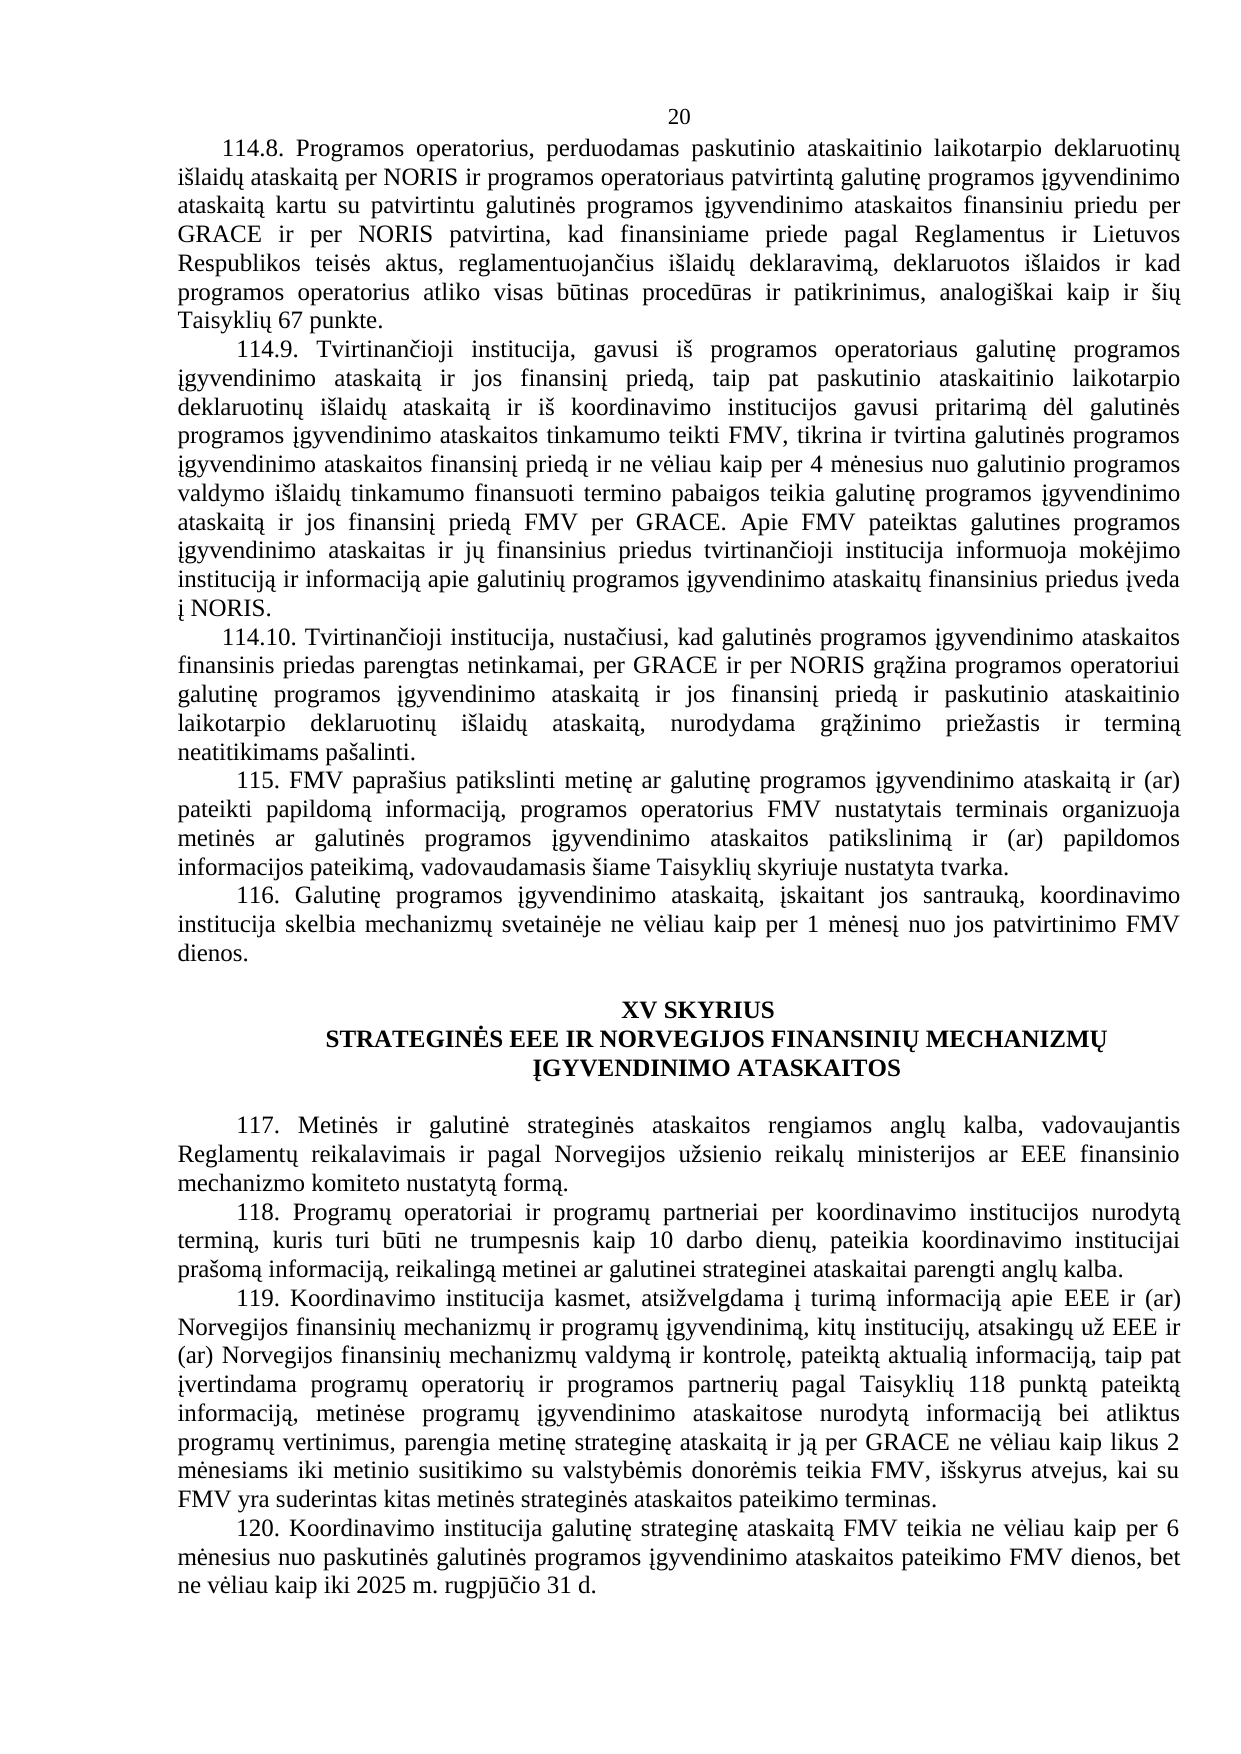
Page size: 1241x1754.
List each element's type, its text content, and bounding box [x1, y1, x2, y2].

text STRATEGINĖS EEE IR NORVEGIJOS FINANSINIŲ MECHANIZMŲ ĮGYVENDINIMO ATASKAITOS [252, 1024, 1181, 1082]
text 118. Programų operatoriai ir programų partneriai per koordinavimo institucijos nurodytą terminą, kuris turi būti ne trumpesnis kaip 10 darbo dienų, pateikia koordinavimo institucijai prašomą informaciją, reikalingą metinei ar galutinei strateginei ataskaitai parengti anglų kalba. [177, 1197, 1181, 1283]
text XV SKYRIUS [215, 995, 1181, 1024]
text 114.8. Programos operatorius, perduodamas paskutinio ataskaitinio laikotarpio deklaruotinų išlaidų ataskaitą per NORIS ir programos operatoriaus patvirtintą galutinę programos įgyvendinimo ataskaitą kartu su patvirtintu galutinės programos įgyvendinimo ataskaitos finansiniu priedu per GRACE ir per NORIS patvirtina, kad finansiniame priede pagal Reglamentus ir Lietuvos Respublikos teisės aktus, reglamentuojančius išlaidų deklaravimą, deklaruotos išlaidos ir kad programos operatorius atliko visas būtinas procedūras ir patikrinimus, analogiškai kaip ir šių Taisyklių 67 punkte. [177, 133, 1181, 334]
text 114.10. Tvirtinančioji institucija, nustačiusi, kad galutinės programos įgyvendinimo ataskaitos finansinis priedas parengtas netinkamai, per GRACE ir per NORIS grąžina programos operatoriui galutinę programos įgyvendinimo ataskaitą ir jos finansinį priedą ir paskutinio ataskaitinio laikotarpio deklaruotinų išlaidų ataskaitą, nurodydama grąžinimo priežastis ir terminą neatitikimams pašalinti. [177, 622, 1181, 765]
text 117. Metinės ir galutinė strateginės ataskaitos rengiamos anglų kalba, vadovaujantis Reglamentų reikalavimais ir pagal Norvegijos užsienio reikalų ministerijos ar EEE finansinio mechanizmo komiteto nustatytą formą. [177, 1110, 1181, 1197]
text 116. Galutinę programos įgyvendinimo ataskaitą, įskaitant jos santrauką, koordinavimo institucija skelbia mechanizmų svetainėje ne vėliau kaip per 1 mėnesį nuo jos patvirtinimo FMV dienos. [177, 880, 1181, 967]
text 115. FMV paprašius patikslinti metinę ar galutinę programos įgyvendinimo ataskaitą ir (ar) pateikti papildomą informaciją, programos operatorius FMV nustatytais terminais organizuoja metinės ar galutinės programos įgyvendinimo ataskaitos patikslinimą ir (ar) papildomos informacijos pateikimą, vadovaudamasis šiame Taisyklių skyriuje nustatyta tvarka. [177, 765, 1181, 880]
text 114.9. Tvirtinančioji institucija, gavusi iš programos operatoriaus galutinę programos įgyvendinimo ataskaitą ir jos finansinį priedą, taip pat paskutinio ataskaitinio laikotarpio deklaruotinų išlaidų ataskaitą ir iš koordinavimo institucijos gavusi pritarimą dėl galutinės programos įgyvendinimo ataskaitos tinkamumo teikti FMV, tikrina ir tvirtina galutinės programos įgyvendinimo ataskaitos finansinį priedą ir ne vėliau kaip per 4 mėnesius nuo galutinio programos valdymo išlaidų tinkamumo finansuoti termino pabaigos teikia galutinę programos įgyvendinimo ataskaitą ir jos finansinį priedą FMV per GRACE. Apie FMV pateiktas galutines programos įgyvendinimo ataskaitas ir jų finansinius priedus tvirtinančioji institucija informuoja mokėjimo instituciją ir informaciją apie galutinių programos įgyvendinimo ataskaitų finansinius priedus įveda į NORIS. [177, 334, 1181, 622]
text 120. Koordinavimo institucija galutinę strateginę ataskaitą FMV teikia ne vėliau kaip per 6 mėnesius nuo paskutinės galutinės programos įgyvendinimo ataskaitos pateikimo FMV dienos, bet ne vėliau kaip iki 2025 m. rugpjūčio 31 d. [177, 1513, 1181, 1599]
text 119. Koordinavimo institucija kasmet, atsižvelgdama į turimą informaciją apie EEE ir (ar) Norvegijos finansinių mechanizmų ir programų įgyvendinimą, kitų institucijų, atsakingų už EEE ir (ar) Norvegijos finansinių mechanizmų valdymą ir kontrolę, pateiktą aktualią informaciją, taip pat įvertindama programų operatorių ir programos partnerių pagal Taisyklių 118 punktą pateiktą informaciją, metinėse programų įgyvendinimo ataskaitose nurodytą informaciją bei atliktus programų vertinimus, parengia metinę strateginę ataskaitą ir ją per GRACE ne vėliau kaip likus 2 mėnesiams iki metinio susitikimo su valstybėmis donorėmis teikia FMV, išskyrus atvejus, kai su FMV yra suderintas kitas metinės strateginės ataskaitos pateikimo terminas. [177, 1283, 1181, 1513]
